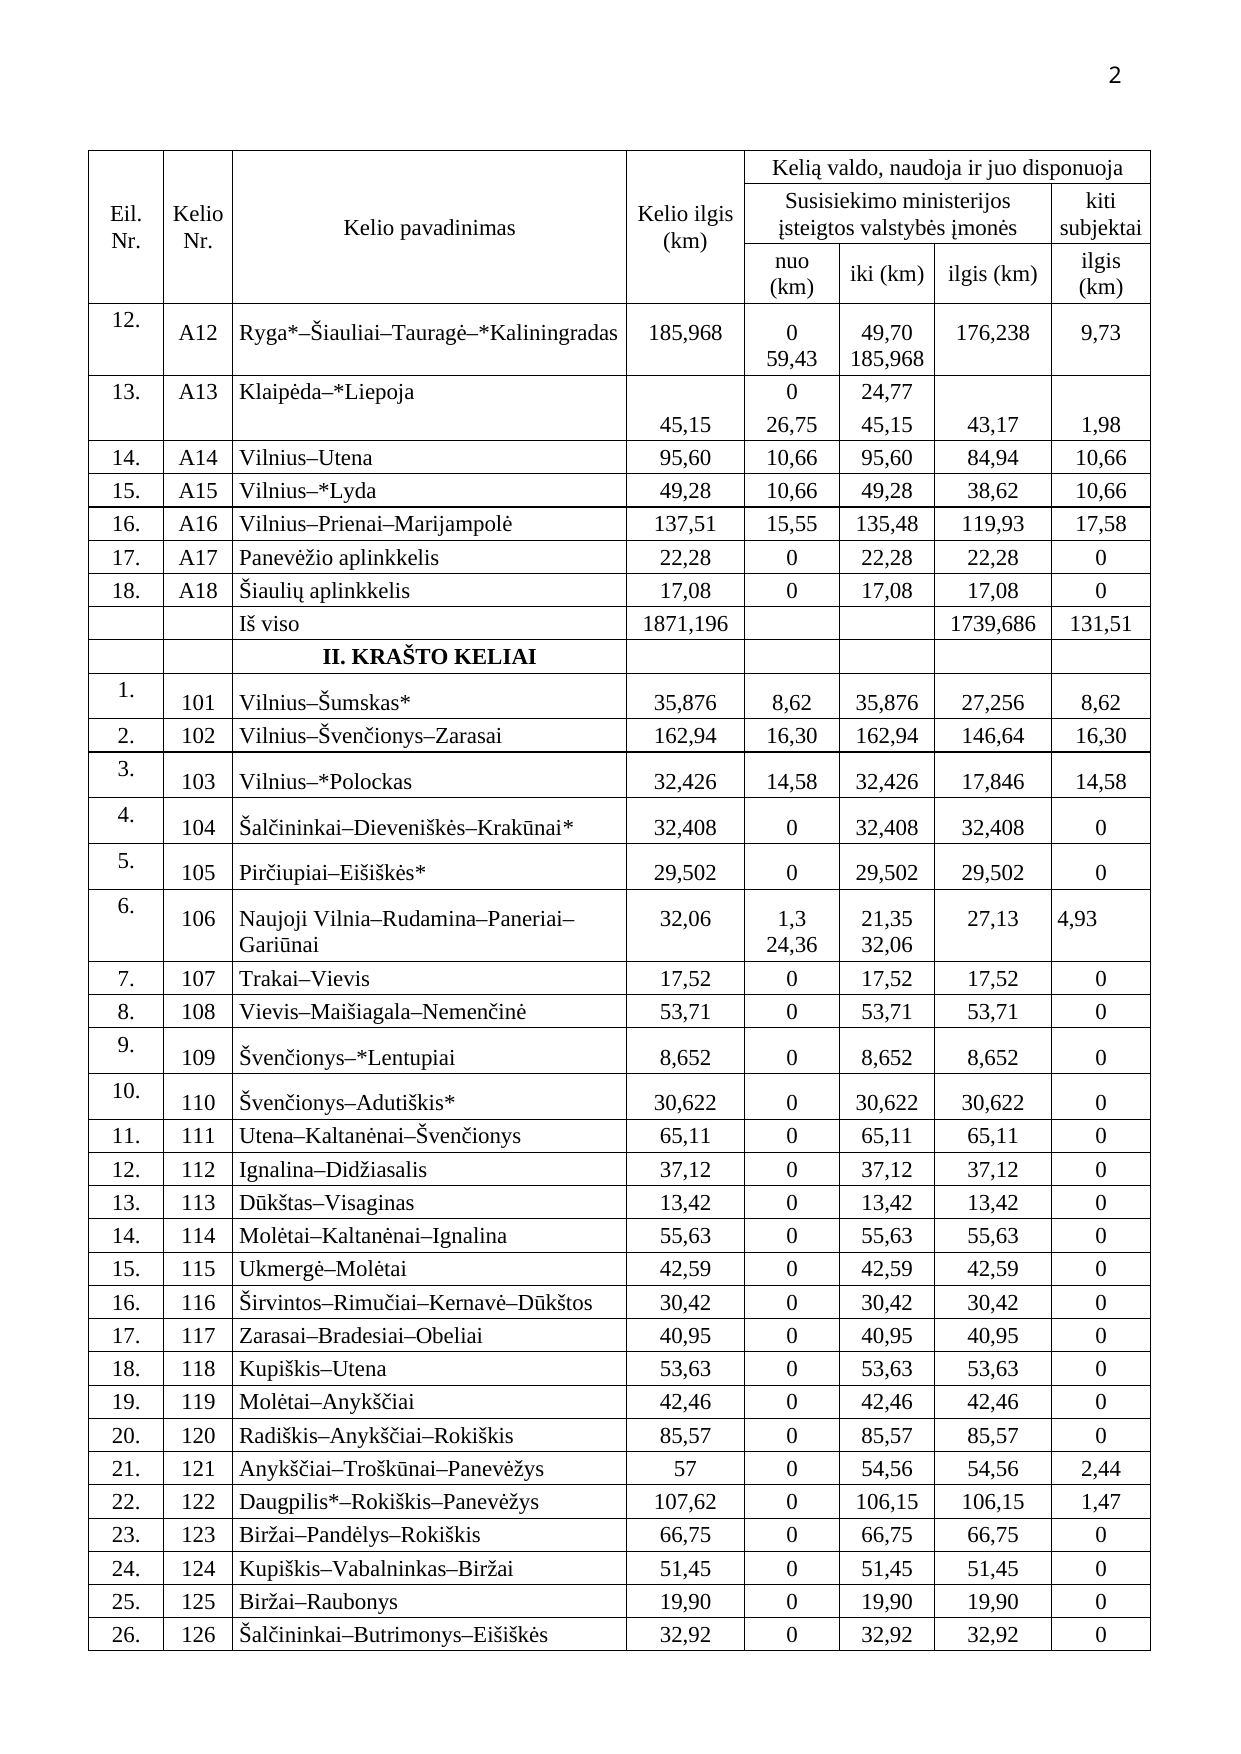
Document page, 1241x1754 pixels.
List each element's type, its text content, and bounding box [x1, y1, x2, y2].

table_cell 85,57 [627, 1419, 744, 1451]
table_cell 8. [89, 995, 163, 1027]
table_cell 85,57 [935, 1419, 1051, 1451]
table_cell 0 [1052, 1519, 1150, 1551]
table_cell Anykščiai–Troškūnai–Panevėžys [233, 1452, 626, 1484]
table_cell 0 [745, 1319, 839, 1351]
table_cell Utena–Kaltanėnai–Švenčionys [233, 1120, 626, 1152]
table_cell 1,3 24,36 [745, 890, 839, 961]
table_cell 8,652 [840, 1028, 934, 1073]
table_cell 37,12 [840, 1153, 934, 1185]
table_cell 106,15 [840, 1485, 934, 1517]
table_cell Širvintos–Rimučiai–Kernavė–Dūkštos [233, 1286, 626, 1318]
table_cell 13,42 [627, 1186, 744, 1218]
table_cell 12. [89, 304, 163, 374]
table_cell 0 [745, 1186, 839, 1218]
table_cell 42,59 [627, 1253, 744, 1285]
table_cell 17,58 [1052, 508, 1150, 539]
table_cell 65,11 [840, 1120, 934, 1152]
table_cell Naujoji Vilnia–Rudamina–Paneriai–Gariūnai [233, 890, 626, 961]
table_cell 118 [164, 1352, 232, 1384]
table_cell Ignalina–Didžiasalis [233, 1153, 626, 1185]
table_cell 15,55 [745, 508, 839, 539]
table_cell 0 [1052, 1186, 1150, 1218]
table_cell 55,63 [935, 1219, 1051, 1252]
table_cell 22,28 [935, 541, 1051, 573]
table_cell 6. [89, 890, 163, 961]
table_cell 105 [164, 844, 232, 889]
table_cell 0 [745, 1352, 839, 1384]
table_cell A14 [164, 441, 232, 473]
table_cell II. KRAŠTO KELIAI [233, 640, 626, 672]
table_cell 17,52 [935, 962, 1051, 994]
table_cell 0 [745, 844, 839, 889]
table_cell 54,56 [840, 1452, 934, 1484]
table_cell 5. [89, 844, 163, 889]
table_cell 119,93 [935, 508, 1051, 539]
table_cell 2,44 [1052, 1452, 1150, 1484]
table_cell [89, 408, 163, 440]
table_cell kiti subjektai [1052, 184, 1150, 243]
table_cell 30,42 [840, 1286, 934, 1318]
table_cell 42,59 [935, 1253, 1051, 1285]
table_cell 13,42 [840, 1186, 934, 1218]
table_cell 107 [164, 962, 232, 994]
table_cell 0 [1052, 1552, 1150, 1584]
table_cell 15. [89, 1253, 163, 1285]
table_cell 0 [745, 1585, 839, 1617]
table_cell Zarasai–Bradesiai–Obeliai [233, 1319, 626, 1351]
table_cell Vilnius–*Lyda [233, 474, 626, 506]
table_cell 65,11 [627, 1120, 744, 1152]
table_cell 0 [745, 798, 839, 843]
table_cell 108 [164, 995, 232, 1027]
table_cell 0 [745, 1286, 839, 1318]
table_cell 8,62 [1052, 674, 1150, 718]
table_cell Kupiškis–Utena [233, 1352, 626, 1384]
table_cell 8,652 [627, 1028, 744, 1073]
table_cell 185,968 [627, 304, 744, 374]
table_cell 0 [1052, 1352, 1150, 1384]
table_cell Daugpilis*–Rokiškis–Panevėžys [233, 1485, 626, 1517]
table_cell Šalčininkai–Dieveniškės–Krakūnai* [233, 798, 626, 843]
table_cell [89, 607, 163, 639]
table_cell 32,408 [840, 798, 934, 843]
table_cell [164, 607, 232, 639]
table_cell 0 [1052, 1120, 1150, 1152]
table_cell Vilnius–Šumskas* [233, 674, 626, 718]
table_cell 35,876 [840, 674, 934, 718]
table_cell 9,73 [1052, 304, 1150, 374]
table_cell [89, 640, 163, 672]
table_cell Dūkštas–Visaginas [233, 1186, 626, 1218]
table_cell 0 [745, 1253, 839, 1285]
table_cell A17 [164, 541, 232, 573]
table_cell 16,30 [1052, 719, 1150, 751]
table_cell 55,63 [840, 1219, 934, 1252]
table_cell 0 [1052, 541, 1150, 573]
table_cell 53,63 [840, 1352, 934, 1384]
table_cell 0 [1052, 1386, 1150, 1418]
table_cell 45,15 [627, 408, 744, 440]
table_cell 25. [89, 1585, 163, 1617]
table_cell Kupiškis–Vabalninkas–Biržai [233, 1552, 626, 1584]
table_cell 115 [164, 1253, 232, 1285]
table_cell 95,60 [840, 441, 934, 473]
table_cell 32,408 [935, 798, 1051, 843]
table_cell 0 [745, 1153, 839, 1185]
table_cell 1871,196 [627, 607, 744, 639]
table_cell [935, 376, 1051, 408]
table_cell 53,71 [840, 995, 934, 1027]
table_cell 10. [89, 1074, 163, 1119]
table_cell 17,08 [840, 574, 934, 606]
table_cell 24,77 [840, 376, 934, 408]
table_cell 23. [89, 1519, 163, 1551]
table_cell 0 [745, 1028, 839, 1073]
table_cell 42,59 [840, 1253, 934, 1285]
table_cell 32,92 [840, 1618, 934, 1650]
table_cell 18. [89, 574, 163, 606]
table_cell 0 [1052, 798, 1150, 843]
table_cell 0 [745, 1074, 839, 1119]
table_cell 51,45 [840, 1552, 934, 1584]
table_cell 27,256 [935, 674, 1051, 718]
table_cell 1739,686 [935, 607, 1051, 639]
table_cell 0 [1052, 844, 1150, 889]
table_cell 49,28 [627, 474, 744, 506]
table_cell A12 [164, 304, 232, 374]
table_cell 30,622 [627, 1074, 744, 1119]
table_cell [935, 640, 1051, 672]
table_cell ilgis (km) [935, 244, 1051, 302]
table_cell 45,15 [840, 408, 934, 440]
table_cell 126 [164, 1618, 232, 1650]
table_cell 26,75 [745, 408, 839, 440]
table_cell 66,75 [935, 1519, 1051, 1551]
table_cell 3. [89, 753, 163, 797]
table_cell 0 59,43 [745, 304, 839, 374]
table_cell 17,846 [935, 753, 1051, 797]
table_cell Ukmergė–Molėtai [233, 1253, 626, 1285]
table_cell 40,95 [627, 1319, 744, 1351]
table_cell 55,63 [627, 1219, 744, 1252]
table_cell 51,45 [935, 1552, 1051, 1584]
table_cell A18 [164, 574, 232, 606]
table_cell 0 [745, 1485, 839, 1517]
table_cell 17,52 [840, 962, 934, 994]
table_cell 53,71 [935, 995, 1051, 1027]
table_cell 43,17 [935, 408, 1051, 440]
table_cell 66,75 [627, 1519, 744, 1551]
table_cell 176,238 [935, 304, 1051, 374]
table_cell 137,51 [627, 508, 744, 539]
table_cell 135,48 [840, 508, 934, 539]
table_cell 0 [1052, 1286, 1150, 1318]
table_cell 42,46 [840, 1386, 934, 1418]
table_cell 131,51 [1052, 607, 1150, 639]
table_cell 106 [164, 890, 232, 961]
table_cell [627, 376, 744, 408]
table_cell Radiškis–Anykščiai–Rokiškis [233, 1419, 626, 1451]
table_cell 0 [1052, 1074, 1150, 1119]
table_cell 116 [164, 1286, 232, 1318]
table_cell [1052, 376, 1150, 408]
table_cell 10,66 [745, 474, 839, 506]
table_cell 146,64 [935, 719, 1051, 751]
table_cell 1,47 [1052, 1485, 1150, 1517]
table_cell 19,90 [840, 1585, 934, 1617]
table_cell 17. [89, 1319, 163, 1351]
table_cell 0 [745, 574, 839, 606]
table_cell Šiaulių aplinkkelis [233, 574, 626, 606]
table_cell 0 [1052, 1253, 1150, 1285]
table_cell 32,06 [627, 890, 744, 961]
table_cell 17,08 [627, 574, 744, 606]
table_cell [745, 607, 839, 639]
table_cell 32,426 [840, 753, 934, 797]
table_cell 29,502 [840, 844, 934, 889]
table_cell 49,28 [840, 474, 934, 506]
table_cell 32,92 [627, 1618, 744, 1650]
table_cell 12. [89, 1153, 163, 1185]
table_cell Molėtai–Kaltanėnai–Ignalina [233, 1219, 626, 1252]
table_cell 30,622 [840, 1074, 934, 1119]
table_cell 42,46 [935, 1386, 1051, 1418]
table_cell Vilnius–Švenčionys–Zarasai [233, 719, 626, 751]
table_cell Klaipėda–*Liepoja [233, 376, 626, 408]
table_cell 42,46 [627, 1386, 744, 1418]
table_cell 16. [89, 1286, 163, 1318]
table_cell Biržai–Pandėlys–Rokiškis [233, 1519, 626, 1551]
table_cell 21. [89, 1452, 163, 1484]
table_header Kelią valdo, naudoja ir juo disponuoja [745, 151, 1150, 183]
table_cell 19. [89, 1386, 163, 1418]
table_cell 54,56 [935, 1452, 1051, 1484]
table_cell 121 [164, 1452, 232, 1484]
table_cell 49,70 185,968 [840, 304, 934, 374]
table_cell 16. [89, 508, 163, 539]
table_cell 14. [89, 1219, 163, 1252]
table_cell 32,426 [627, 753, 744, 797]
table_cell 0 [1052, 962, 1150, 994]
table_cell 16,30 [745, 719, 839, 751]
table_cell 162,94 [840, 719, 934, 751]
table_cell 119 [164, 1386, 232, 1418]
table_cell 4,93 [1052, 890, 1150, 961]
table_cell 29,502 [935, 844, 1051, 889]
table_cell 21,35 32,06 [840, 890, 934, 961]
table_cell 111 [164, 1120, 232, 1152]
table_cell Biržai–Raubonys [233, 1585, 626, 1617]
table_cell ilgis (km) [1052, 244, 1150, 302]
table_cell 65,11 [935, 1120, 1051, 1152]
table_cell Švenčionys–Adutiškis* [233, 1074, 626, 1119]
table_cell 51,45 [627, 1552, 744, 1584]
table_cell A15 [164, 474, 232, 506]
table_cell 10,66 [1052, 441, 1150, 473]
table_cell [1052, 640, 1150, 672]
table_cell Molėtai–Anykščiai [233, 1386, 626, 1418]
table_cell 17. [89, 541, 163, 573]
table_cell 32,408 [627, 798, 744, 843]
table_cell 95,60 [627, 441, 744, 473]
table_cell 22,28 [627, 541, 744, 573]
table_header Kelio Nr. [164, 151, 232, 302]
table_cell 53,63 [935, 1352, 1051, 1384]
table_cell 0 [745, 1452, 839, 1484]
table_cell Vilnius–Utena [233, 441, 626, 473]
table_cell Ryga*–Šiauliai–Tauragė–*Kaliningradas [233, 304, 626, 374]
table_cell [840, 640, 934, 672]
table_cell 11. [89, 1120, 163, 1152]
table_cell 117 [164, 1319, 232, 1351]
table_cell 0 [745, 962, 839, 994]
table_cell 0 [1052, 995, 1150, 1027]
table_cell 0 [1052, 1319, 1150, 1351]
table_cell 13. [89, 1186, 163, 1218]
table_cell Vilnius–Prienai–Marijampolė [233, 508, 626, 539]
table_cell 66,75 [840, 1519, 934, 1551]
table_cell 125 [164, 1585, 232, 1617]
table_cell 0 [745, 541, 839, 573]
table_cell 24. [89, 1552, 163, 1584]
table_cell 10,66 [1052, 474, 1150, 506]
table_cell 22,28 [840, 541, 934, 573]
table_cell 114 [164, 1219, 232, 1252]
table_cell 29,502 [627, 844, 744, 889]
table_cell 32,92 [935, 1618, 1051, 1650]
table_cell 53,63 [627, 1352, 744, 1384]
table_cell A16 [164, 508, 232, 539]
table_cell Susisiekimo ministerijos įsteigtos valstybės įmonės [745, 184, 1051, 243]
table_cell 14. [89, 441, 163, 473]
table_cell 124 [164, 1552, 232, 1584]
table_cell 30,42 [935, 1286, 1051, 1318]
table_cell 0 [745, 376, 839, 408]
table_cell 20. [89, 1419, 163, 1451]
table_cell 0 [745, 1219, 839, 1252]
table_cell 17,52 [627, 962, 744, 994]
table_cell 40,95 [935, 1319, 1051, 1351]
table_cell 30,622 [935, 1074, 1051, 1119]
table_cell Trakai–Vievis [233, 962, 626, 994]
table_header Eil. Nr. [89, 151, 163, 302]
table_cell nuo (km) [745, 244, 839, 302]
table_cell 113 [164, 1186, 232, 1218]
table_cell [840, 607, 934, 639]
table_cell 0 [745, 1120, 839, 1152]
table_cell 38,62 [935, 474, 1051, 506]
table_cell Pirčiupiai–Eišiškės* [233, 844, 626, 889]
table_cell 53,71 [627, 995, 744, 1027]
table_cell Šalčininkai–Butrimonys–Eišiškės [233, 1618, 626, 1650]
table_cell A13 [164, 376, 232, 408]
table_cell iki (km) [840, 244, 934, 302]
table_cell Panevėžio aplinkkelis [233, 541, 626, 573]
table_cell 19,90 [935, 1585, 1051, 1617]
table_cell 1. [89, 674, 163, 718]
table_cell [233, 408, 626, 440]
table_cell 120 [164, 1419, 232, 1451]
table_header Kelio ilgis (km) [627, 151, 744, 302]
table_cell 15. [89, 474, 163, 506]
table_cell 2. [89, 719, 163, 751]
table_cell 26. [89, 1618, 163, 1650]
table_cell 0 [1052, 1618, 1150, 1650]
table_cell 112 [164, 1153, 232, 1185]
table_cell 123 [164, 1519, 232, 1551]
table_cell [164, 640, 232, 672]
table_cell 109 [164, 1028, 232, 1073]
table_cell Vilnius–*Polockas [233, 753, 626, 797]
table_cell 30,42 [627, 1286, 744, 1318]
table_cell 102 [164, 719, 232, 751]
table_cell 0 [745, 1519, 839, 1551]
table_cell [164, 408, 232, 440]
table_cell 0 [1052, 1219, 1150, 1252]
table_cell 0 [745, 995, 839, 1027]
table_cell 8,652 [935, 1028, 1051, 1073]
table_cell 13,42 [935, 1186, 1051, 1218]
table_cell 162,94 [627, 719, 744, 751]
table_cell 85,57 [840, 1419, 934, 1451]
table_cell 0 [745, 1419, 839, 1451]
table_cell 37,12 [935, 1153, 1051, 1185]
table_cell 0 [745, 1618, 839, 1650]
table_cell 103 [164, 753, 232, 797]
table_cell [627, 640, 744, 672]
table_cell 0 [1052, 1585, 1150, 1617]
table_cell 17,08 [935, 574, 1051, 606]
table_cell 0 [1052, 1153, 1150, 1185]
table_cell 4. [89, 798, 163, 843]
table_cell 10,66 [745, 441, 839, 473]
table_cell 7. [89, 962, 163, 994]
table_cell 0 [1052, 1419, 1150, 1451]
table_cell 0 [745, 1386, 839, 1418]
table_cell 57 [627, 1452, 744, 1484]
table_cell 35,876 [627, 674, 744, 718]
table_cell 1,98 [1052, 408, 1150, 440]
table_cell 8,62 [745, 674, 839, 718]
table_cell 84,94 [935, 441, 1051, 473]
table_cell Švenčionys–*Lentupiai [233, 1028, 626, 1073]
table_cell 40,95 [840, 1319, 934, 1351]
table_cell 110 [164, 1074, 232, 1119]
table_cell 104 [164, 798, 232, 843]
table_cell 37,12 [627, 1153, 744, 1185]
table_cell Vievis–Maišiagala–Nemenčinė [233, 995, 626, 1027]
table_cell 27,13 [935, 890, 1051, 961]
table_cell 9. [89, 1028, 163, 1073]
table_cell 14,58 [745, 753, 839, 797]
table_cell 13. [89, 376, 163, 408]
table_cell 122 [164, 1485, 232, 1517]
table_cell 22. [89, 1485, 163, 1517]
table_cell 0 [745, 1552, 839, 1584]
table_cell 101 [164, 674, 232, 718]
table_cell [745, 640, 839, 672]
table_cell 106,15 [935, 1485, 1051, 1517]
table_cell Iš viso [233, 607, 626, 639]
table_cell 14,58 [1052, 753, 1150, 797]
table_cell 107,62 [627, 1485, 744, 1517]
table_cell 19,90 [627, 1585, 744, 1617]
table_header Kelio pavadinimas [233, 151, 626, 302]
table_cell 18. [89, 1352, 163, 1384]
table_cell 0 [1052, 574, 1150, 606]
table_cell 0 [1052, 1028, 1150, 1073]
